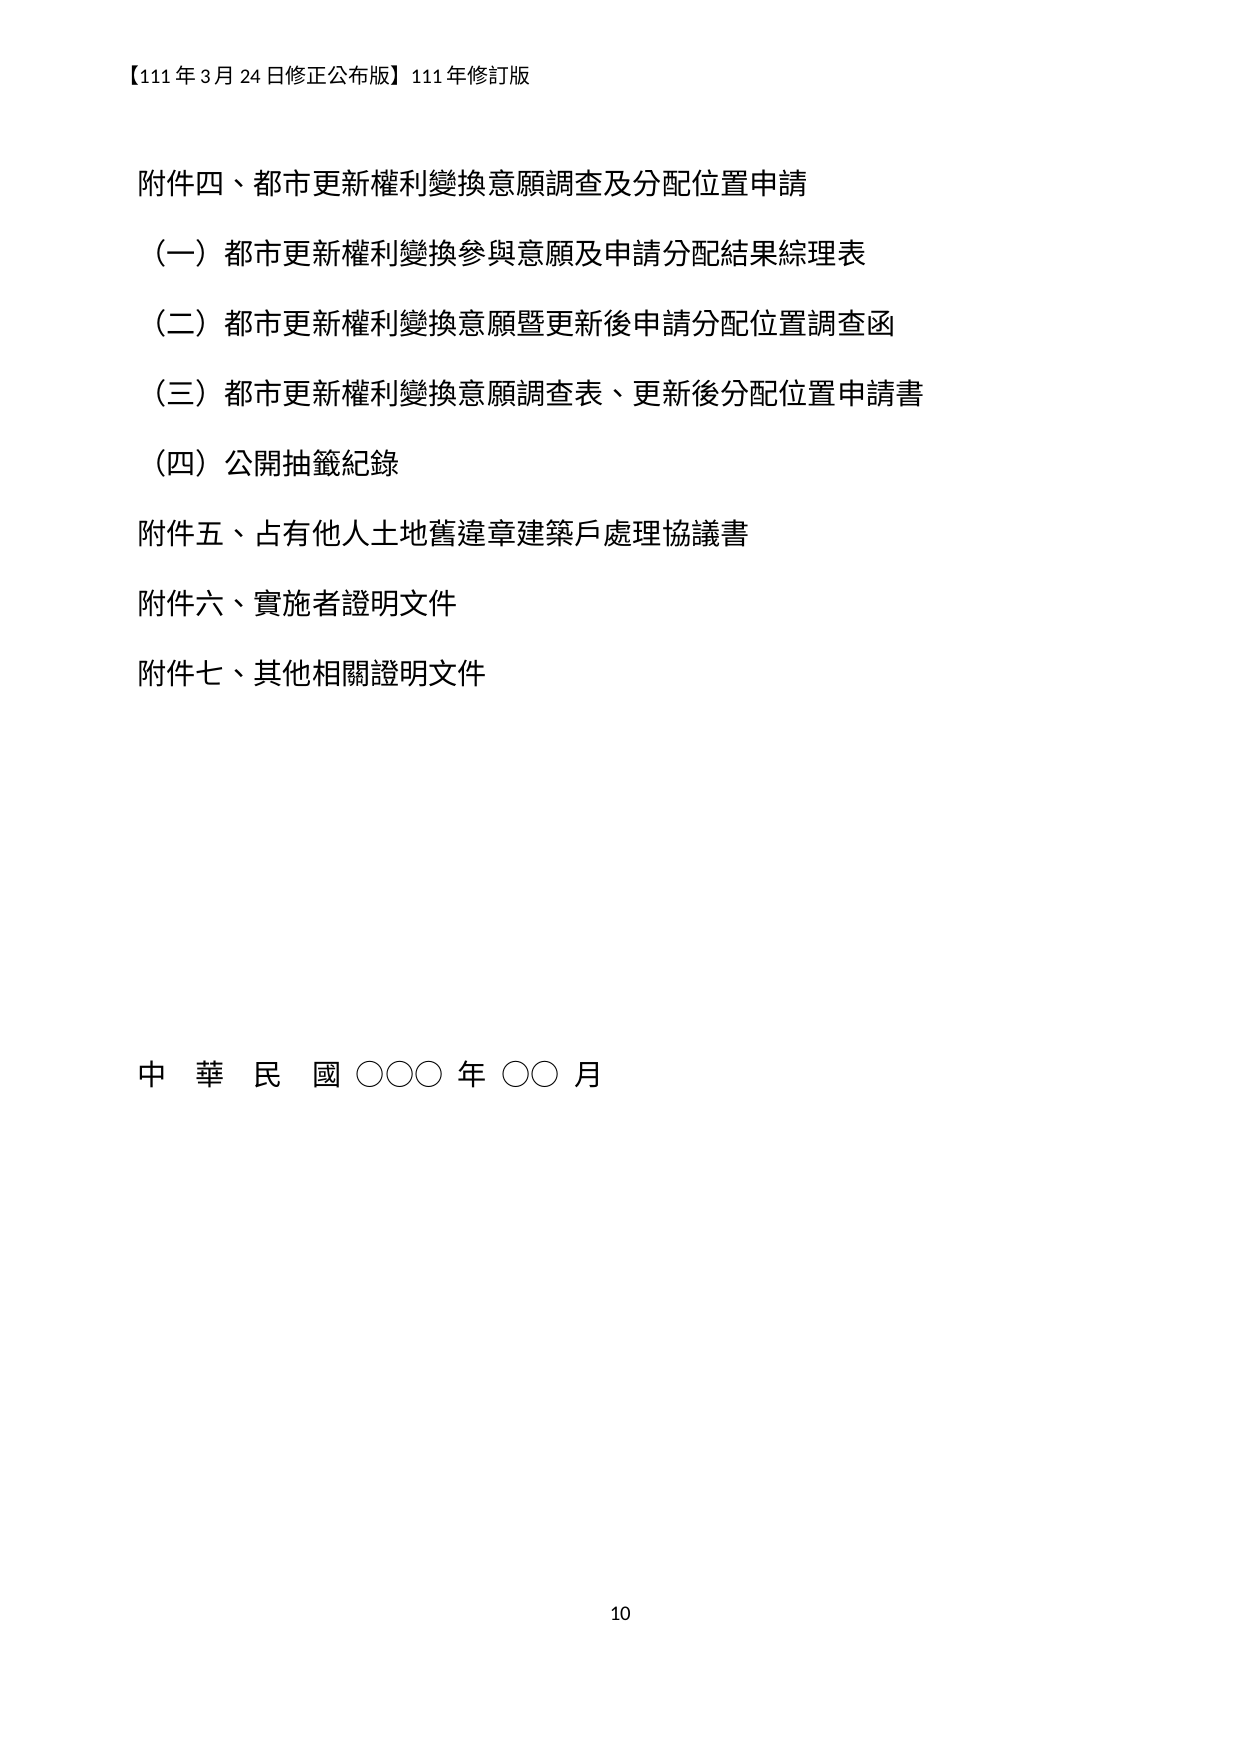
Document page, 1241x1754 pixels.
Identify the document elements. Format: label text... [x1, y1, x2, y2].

text 附件七、其他相關證明文件 [137, 630, 1122, 693]
text 附件五、占有他人土地舊違章建築戶處理協議書 [137, 490, 1122, 553]
text （二）都市更新權利變換意願暨更新後申請分配位置調查函 [137, 280, 1122, 343]
text （三）都市更新權利變換意願調查表、更新後分配位置申請書 [137, 350, 1122, 413]
text 附件四、都市更新權利變換意願調查及分配位置申請 [137, 140, 1122, 203]
text （一）都市更新權利變換參與意願及申請分配結果綜理表 [137, 210, 1122, 273]
text （四）公開抽籤紀錄 [137, 420, 1122, 483]
text 中 華 民 國 ○○○ 年 ○○ 月 [137, 1031, 1122, 1093]
text 附件六、實施者證明文件 [137, 560, 1122, 623]
